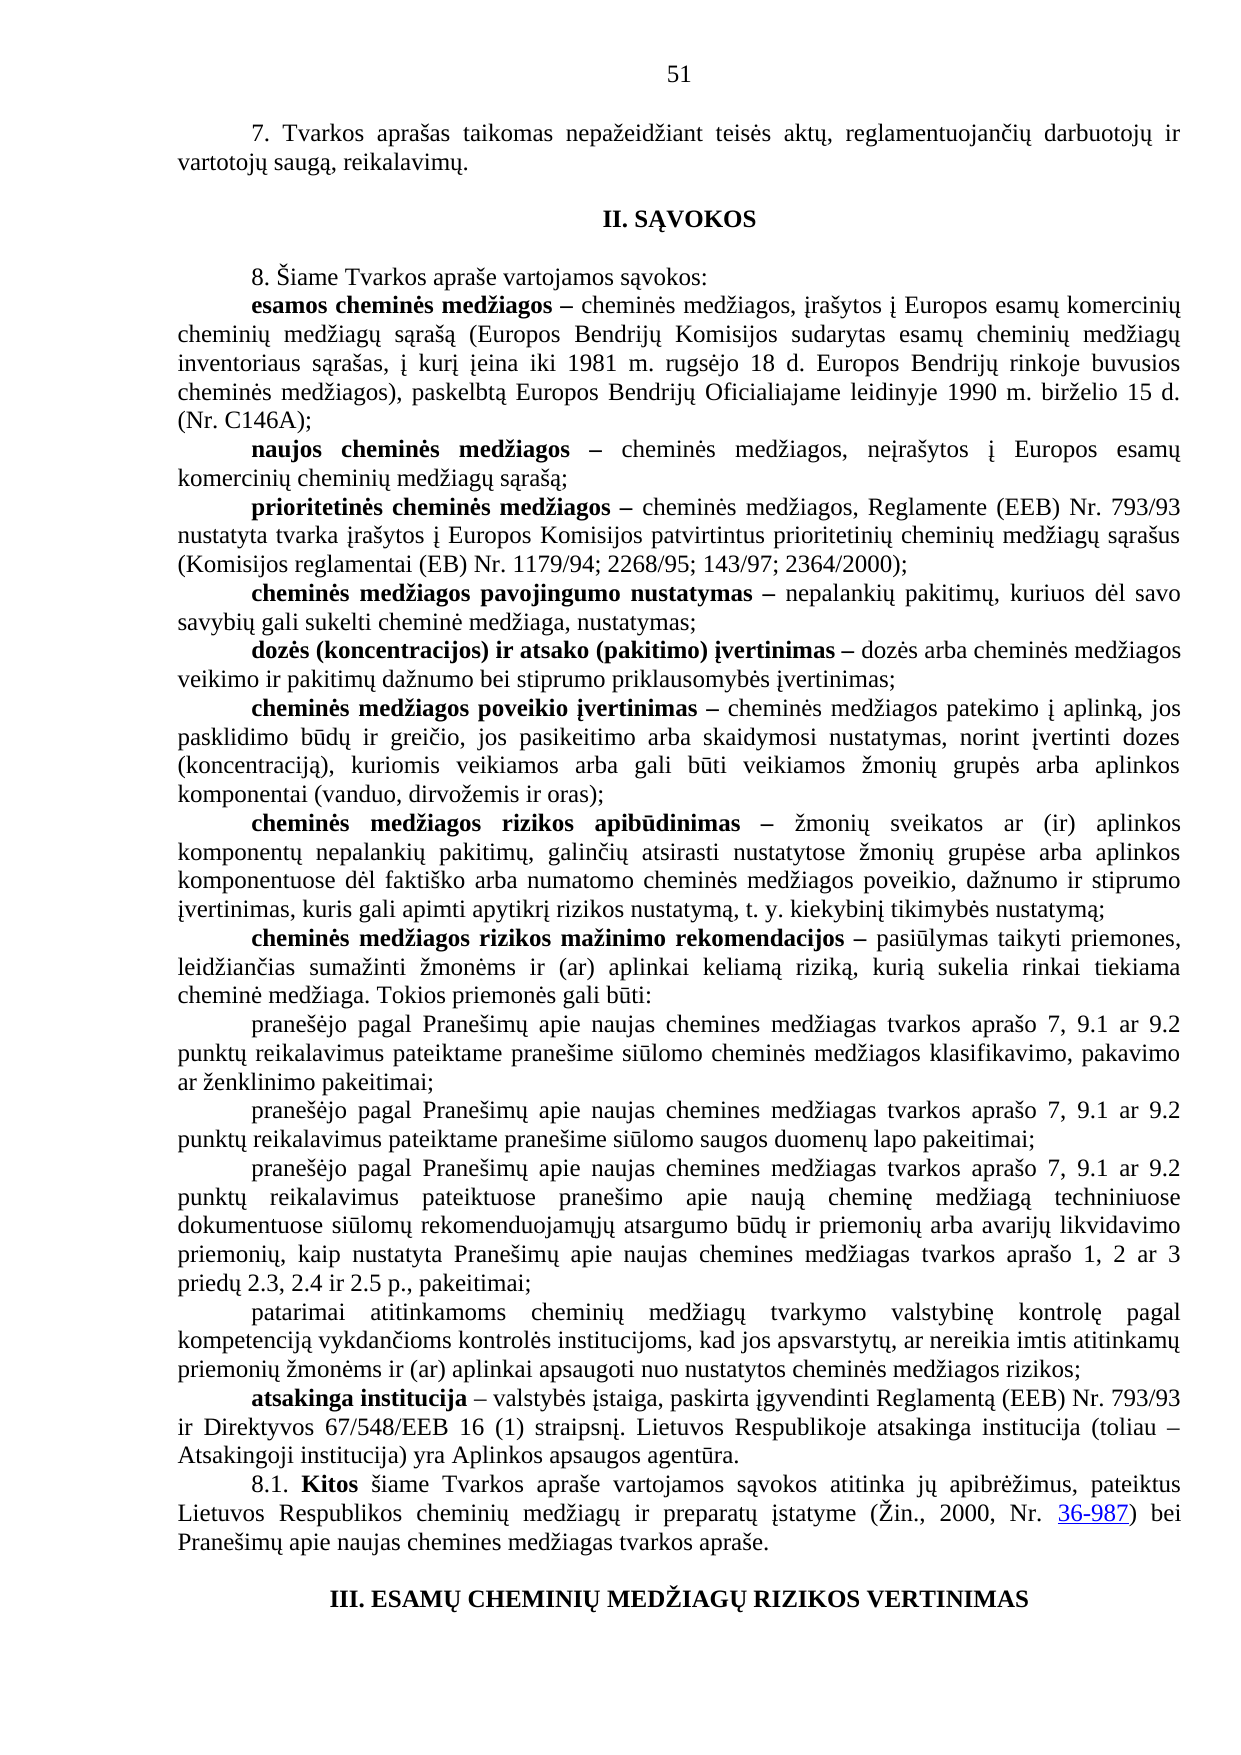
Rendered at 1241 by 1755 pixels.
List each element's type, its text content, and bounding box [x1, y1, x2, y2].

text III. ESAMŲ CHEMINIŲ MEDŽIAGŲ RIZIKOS VERTINIMAS [177, 1584, 1181, 1613]
text 7. Tvarkos aprašas taikomas nepažeidžiant teisės aktų, reglamentuojančių darbuotojų ir vartotojų saugą, reikalavimų. [177, 118, 1181, 176]
text cheminės medžiagos pavojingumo nustatymas – nepalankių pakitimų, kuriuos dėl savo savybių gali sukelti cheminė medžiaga, nustatymas; [177, 578, 1181, 636]
text pranešėjo pagal Pranešimų apie naujas chemines medžiagas tvarkos aprašo 7, 9.1 ar 9.2 punktų reikalavimus pateiktame pranešime siūlomo cheminės medžiagos klasifikavimo, pakavimo ar ženklinimo pakeitimai; [177, 1009, 1181, 1096]
text 8.1. Kitos šiame Tvarkos apraše vartojamos sąvokos atitinka jų apibrėžimus, pateiktus Lietuvos Respublikos cheminių medžiagų ir preparatų įstatyme (Žin., 2000, Nr. 36-987) bei Pranešimų apie naujas chemines medžiagas tvarkos apraše. [177, 1469, 1181, 1556]
text prioritetinės cheminės medžiagos – cheminės medžiagos, Reglamente (EEB) Nr. 793/93 nustatyta tvarka įrašytos į Europos Komisijos patvirtintus prioritetinių cheminių medžiagų sąrašus (Komisijos reglamentai (EB) Nr. 1179/94; 2268/95; 143/97; 2364/2000); [177, 492, 1181, 578]
text patarimai atitinkamoms cheminių medžiagų tvarkymo valstybinę kontrolę pagal kompetenciją vykdančioms kontrolės institucijoms, kad jos apsvarstytų, ar nereikia imtis atitinkamų priemonių žmonėms ir (ar) aplinkai apsaugoti nuo nustatytos cheminės medžiagos rizikos; [177, 1297, 1181, 1383]
text cheminės medžiagos poveikio įvertinimas – cheminės medžiagos patekimo į aplinką, jos pasklidimo būdų ir greičio, jos pasikeitimo arba skaidymosi nustatymas, norint įvertinti dozes (koncentraciją), kuriomis veikiamos arba gali būti veikiamos žmonių grupės arba aplinkos komponentai (vanduo, dirvožemis ir oras); [177, 693, 1181, 808]
text 8. Šiame Tvarkos apraše vartojamos sąvokos: [177, 262, 1181, 291]
text atsakinga institucija – valstybės įstaiga, paskirta įgyvendinti Reglamentą (EEB) Nr. 793/93 ir Direktyvos 67/548/EEB 16 (1) straipsnį. Lietuvos Respublikoje atsakinga institucija (toliau – Atsakingoji institucija) yra Aplinkos apsaugos agentūra. [177, 1383, 1181, 1469]
text II. SĄVOKOS [177, 204, 1181, 233]
text cheminės medžiagos rizikos mažinimo rekomendacijos – pasiūlymas taikyti priemones, leidžiančias sumažinti žmonėms ir (ar) aplinkai keliamą riziką, kurią sukelia rinkai tiekiama cheminė medžiaga. Tokios priemonės gali būti: [177, 923, 1181, 1009]
text naujos cheminės medžiagos – cheminės medžiagos, neįrašytos į Europos esamų komercinių cheminių medžiagų sąrašą; [177, 434, 1181, 492]
text cheminės medžiagos rizikos apibūdinimas – žmonių sveikatos ar (ir) aplinkos komponentų nepalankių pakitimų, galinčių atsirasti nustatytose žmonių grupėse arba aplinkos komponentuose dėl faktiško arba numatomo cheminės medžiagos poveikio, dažnumo ir stiprumo įvertinimas, kuris gali apimti apytikrį rizikos nustatymą, t. y. kiekybinį tikimybės nustatymą; [177, 808, 1181, 923]
text dozės (koncentracijos) ir atsako (pakitimo) įvertinimas – dozės arba cheminės medžiagos veikimo ir pakitimų dažnumo bei stiprumo priklausomybės įvertinimas; [177, 636, 1181, 693]
text esamos cheminės medžiagos – cheminės medžiagos, įrašytos į Europos esamų komercinių cheminių medžiagų sąrašą (Europos Bendrijų Komisijos sudarytas esamų cheminių medžiagų inventoriaus sąrašas, į kurį įeina iki 1981 m. rugsėjo 18 d. Europos Bendrijų rinkoje buvusios cheminės medžiagos), paskelbtą Europos Bendrijų Oficialiajame leidinyje 1990 m. birželio 15 d. (Nr. C146A); [177, 291, 1181, 434]
text pranešėjo pagal Pranešimų apie naujas chemines medžiagas tvarkos aprašo 7, 9.1 ar 9.2 punktų reikalavimus pateiktame pranešime siūlomo saugos duomenų lapo pakeitimai; [177, 1096, 1181, 1153]
text pranešėjo pagal Pranešimų apie naujas chemines medžiagas tvarkos aprašo 7, 9.1 ar 9.2 punktų reikalavimus pateiktuose pranešimo apie naują cheminę medžiagą techniniuose dokumentuose siūlomų rekomenduojamųjų atsargumo būdų ir priemonių arba avarijų likvidavimo priemonių, kaip nustatyta Pranešimų apie naujas chemines medžiagas tvarkos aprašo 1, 2 ar 3 priedų 2.3, 2.4 ir 2.5 p., pakeitimai; [177, 1153, 1181, 1297]
